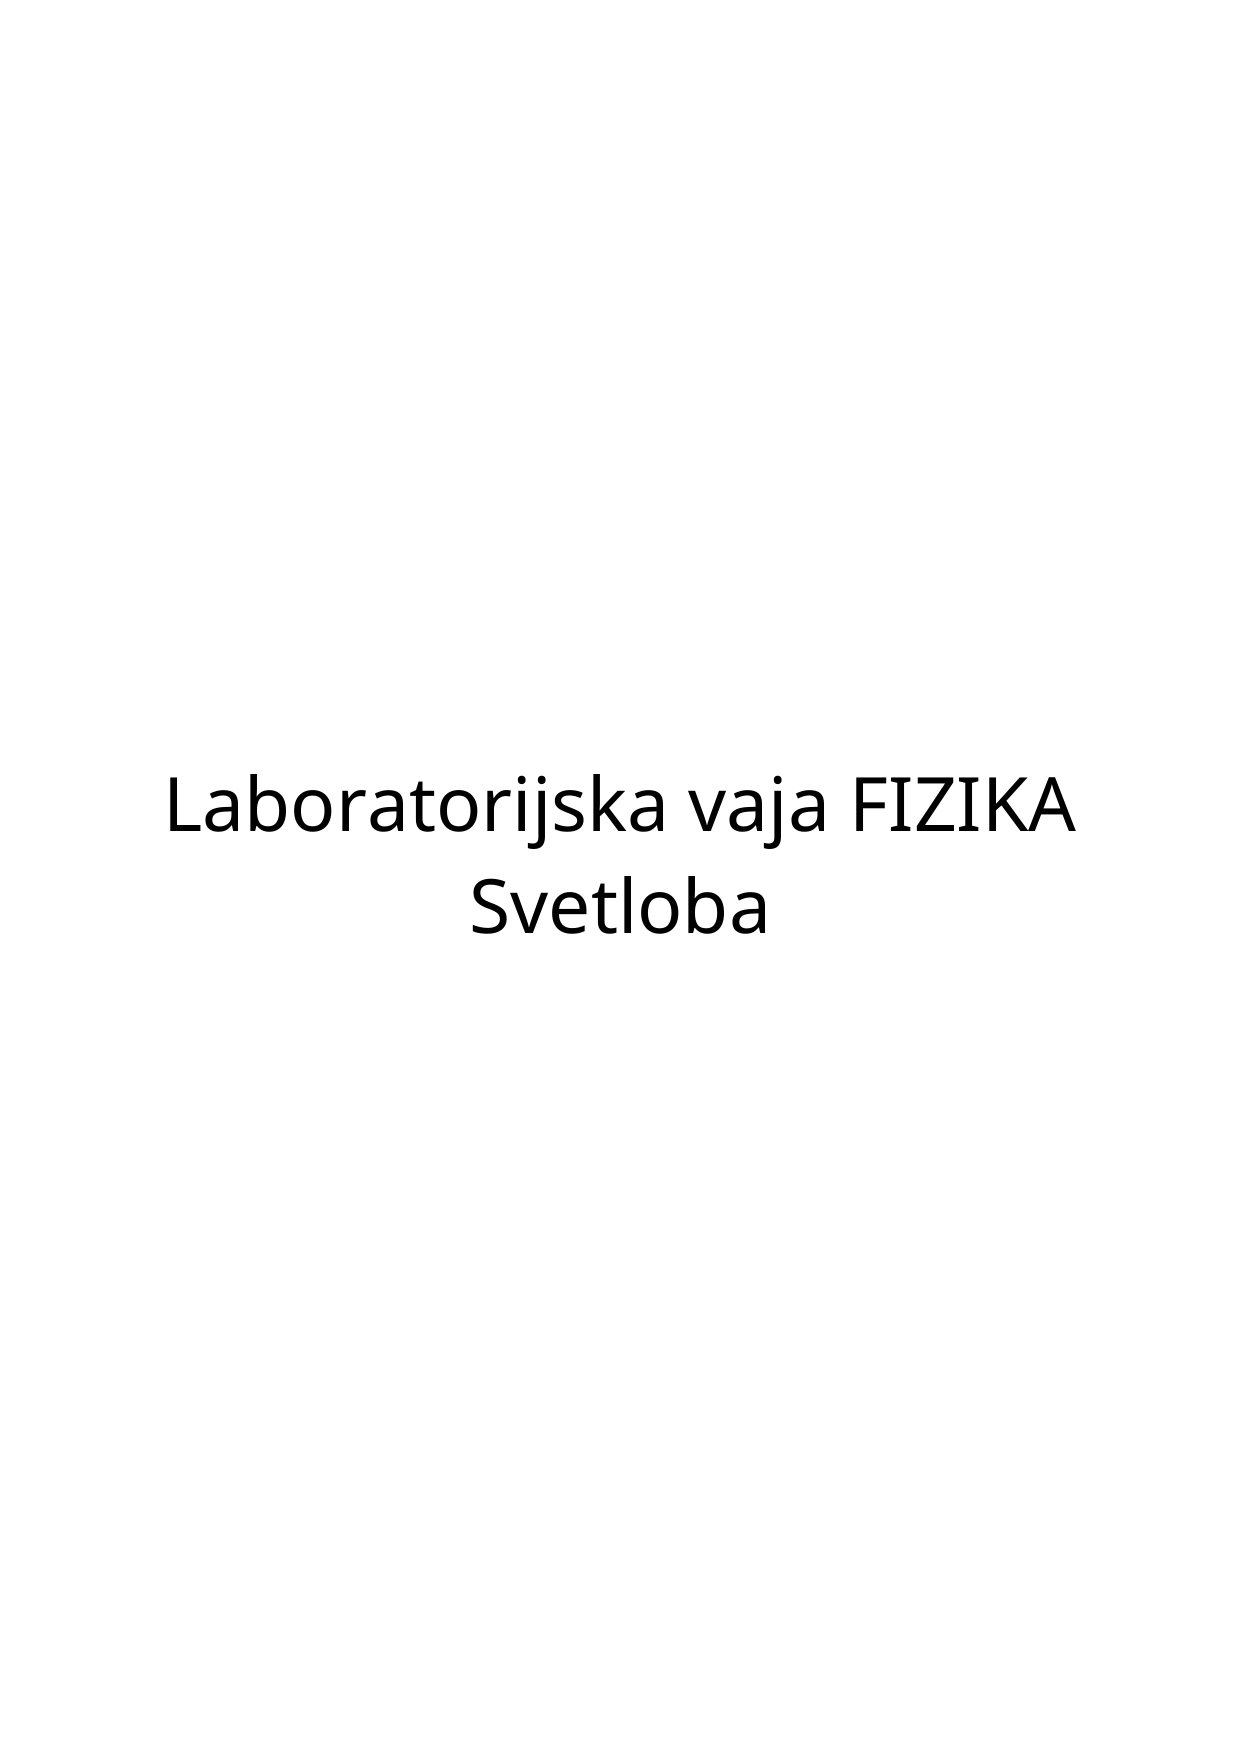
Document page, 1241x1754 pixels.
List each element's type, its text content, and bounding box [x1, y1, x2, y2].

text Laboratorijska vaja FIZIKA [148, 751, 1093, 853]
text Svetloba [148, 853, 1093, 956]
